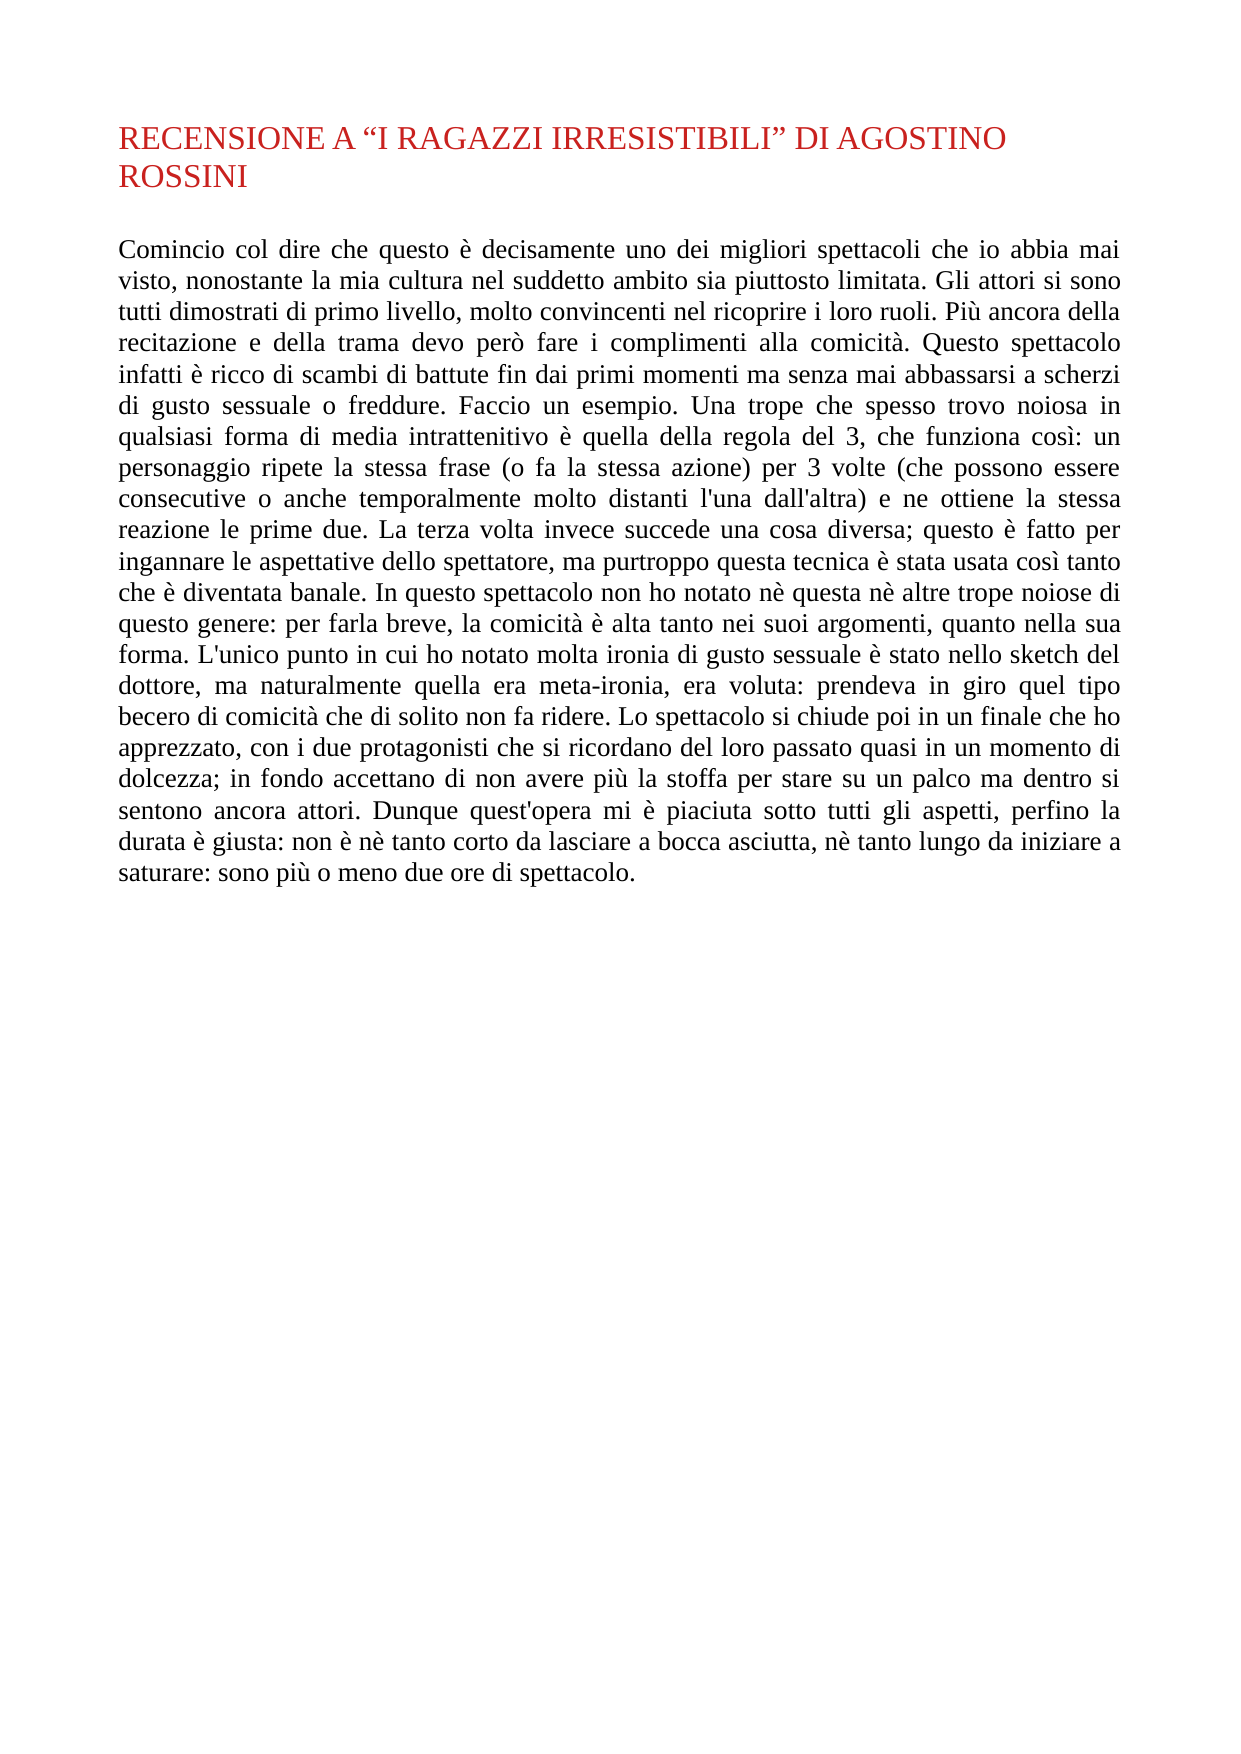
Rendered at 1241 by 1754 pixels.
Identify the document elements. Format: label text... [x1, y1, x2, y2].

text RECENSIONE A “I RAGAZZI IRRESISTIBILI” DI AGOSTINO ROSSINI [118, 118, 1122, 195]
text Comincio col dire che questo è decisamente uno dei migliori spettacoli che io abbia mai visto, nonostante la mia cultura nel suddetto ambito sia piuttosto limitata. Gli attori si sono tutti dimostrati di primo livello, molto convincenti nel ricoprire i loro ruoli. Più ancora della recitazione e della trama devo però fare i complimenti alla comicità. Questo spettacolo infatti è ricco di scambi di battute fin dai primi momenti ma senza mai abbassarsi a scherzi di gusto sessuale o freddure. Faccio un esempio. Una trope che spesso trovo noiosa in qualsiasi forma di media intrattenitivo è quella della regola del 3, che funziona così: un personaggio ripete la stessa frase (o fa la stessa azione) per 3 volte (che possono essere consecutive o anche temporalmente molto distanti l'una dall'altra) e ne ottiene la stessa reazione le prime due. La terza volta invece succede una cosa diversa; questo è fatto per ingannare le aspettative dello spettatore, ma purtroppo questa tecnica è stata usata così tanto che è diventata banale. In questo spettacolo non ho notato nè questa nè altre trope noiose di questo genere: per farla breve, la comicità è alta tanto nei suoi argomenti, quanto nella sua forma. L'unico punto in cui ho notato molta ironia di gusto sessuale è stato nello sketch del dottore, ma naturalmente quella era meta-ironia, era voluta: prendeva in giro quel tipo becero di comicità che di solito non fa ridere. Lo spettacolo si chiude poi in un finale che ho apprezzato, con i due protagonisti che si ricordano del loro passato quasi in un momento di dolcezza; in fondo accettano di non avere più la stoffa per stare su un palco ma dentro si sentono ancora attori. Dunque quest'opera mi è piaciuta sotto tutti gli aspetti, perfino la durata è giusta: non è nè tanto corto da lasciare a bocca asciutta, nè tanto lungo da iniziare a saturare: sono più o meno due ore di spettacolo. [118, 233, 1122, 887]
